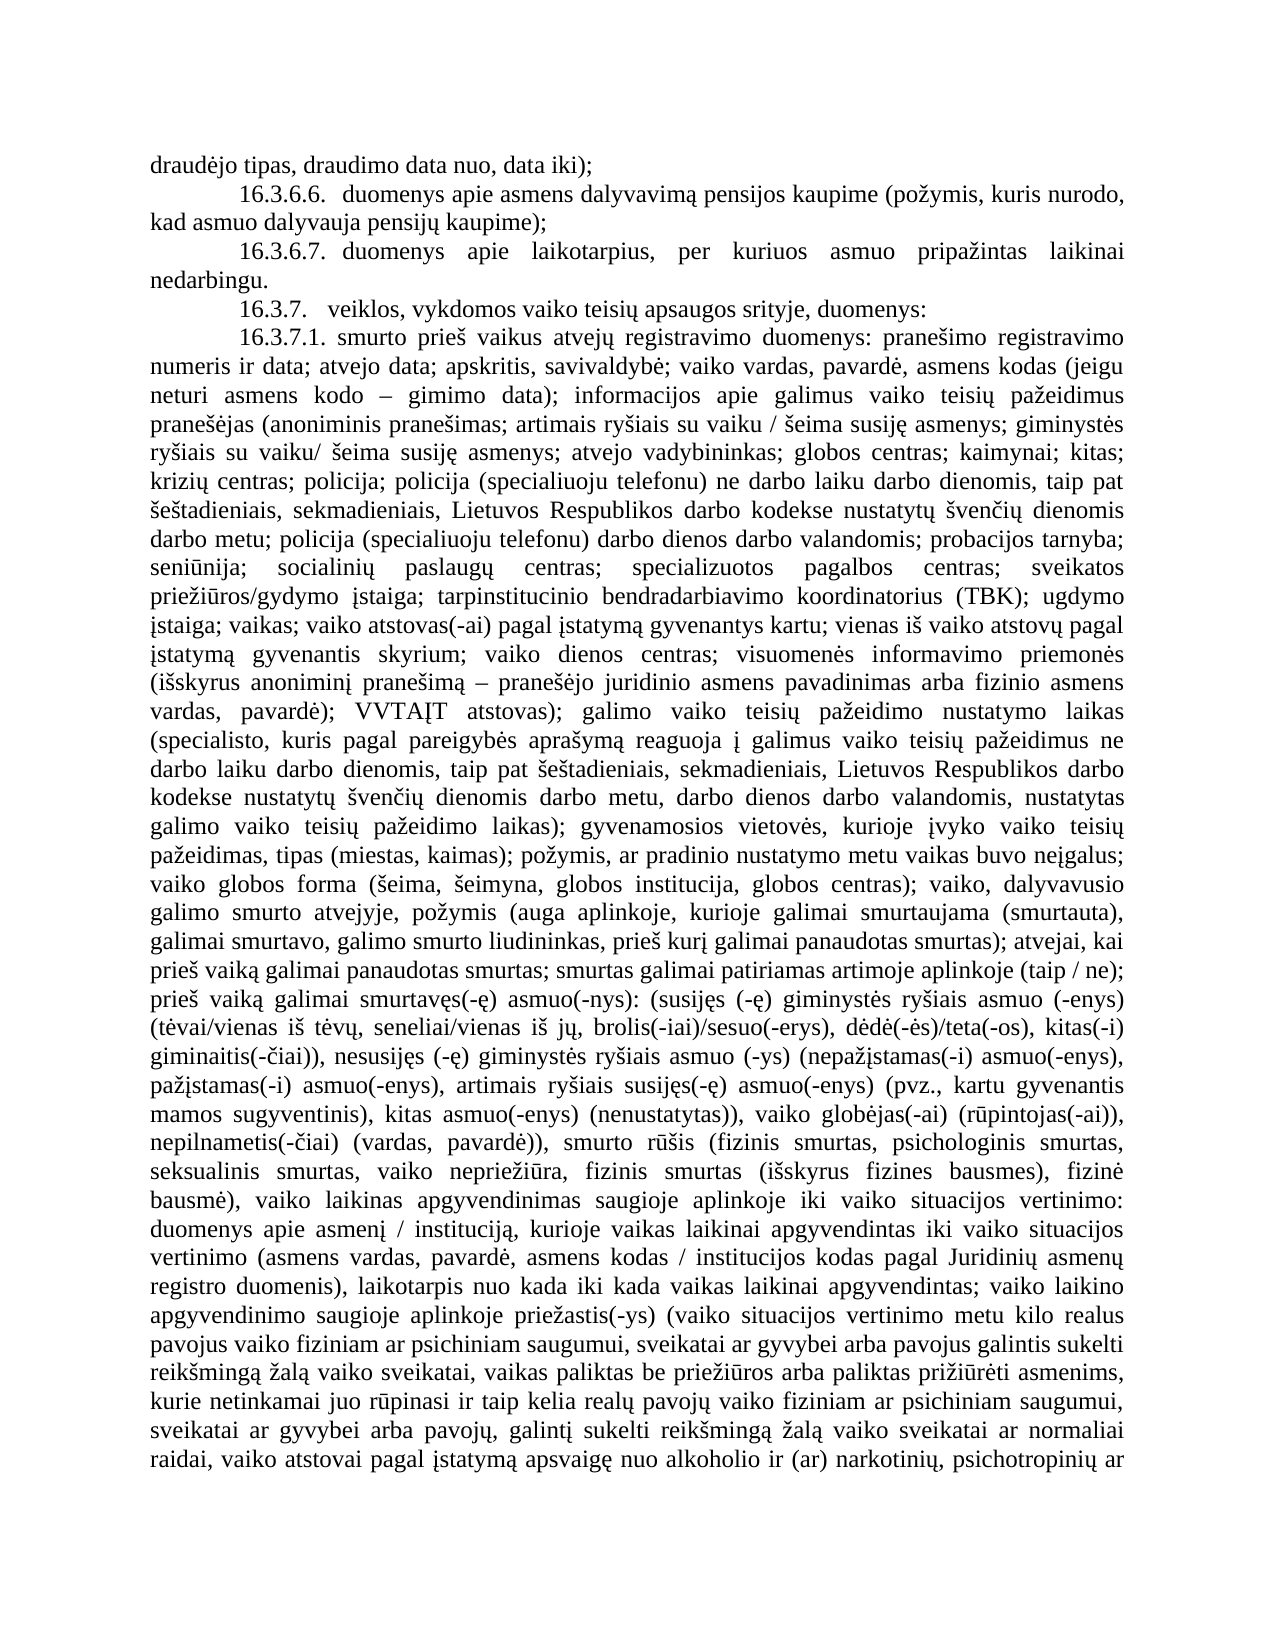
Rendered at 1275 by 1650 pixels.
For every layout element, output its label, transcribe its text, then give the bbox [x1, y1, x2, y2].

text 16.3.6.6. duomenys apie asmens dalyvavimą pensijos kaupime (požymis, kuris nurodo, kad asmuo dalyvauja pensijų kaupime); [150, 179, 1125, 236]
text 16.3.7.1. smurto prieš vaikus atvejų registravimo duomenys: pranešimo registravimo numeris ir data; atvejo data; apskritis, savivaldybė; vaiko vardas, pavardė, asmens kodas (jeigu neturi asmens kodo – gimimo data); informacijos apie galimus vaiko teisių pažeidimus pranešėjas (anoniminis pranešimas; artimais ryšiais su vaiku / šeima susiję asmenys; giminystės ryšiais su vaiku/ šeima susiję asmenys; atvejo vadybininkas; globos centras; kaimynai; kitas; krizių centras; policija; policija (specialiuoju telefonu) ne darbo laiku darbo dienomis, taip pat šeštadieniais, sekmadieniais, Lietuvos Respublikos darbo kodekse nustatytų švenčių dienomis darbo metu; policija (specialiuoju telefonu) darbo dienos darbo valandomis; probacijos tarnyba; seniūnija; socialinių paslaugų centras; specializuotos pagalbos centras; sveikatos priežiūros/gydymo įstaiga; tarpinstitucinio bendradarbiavimo koordinatorius (TBK); ugdymo įstaiga; vaikas; vaiko atstovas(-ai) pagal įstatymą gyvenantys kartu; vienas iš vaiko atstovų pagal įstatymą gyvenantis skyrium; vaiko dienos centras; visuomenės informavimo priemonės (išskyrus anoniminį pranešimą – pranešėjo juridinio asmens pavadinimas arba fizinio asmens vardas, pavardė); VVTAĮT atstovas); galimo vaiko teisių pažeidimo nustatymo laikas (specialisto, kuris pagal pareigybės aprašymą reaguoja į galimus vaiko teisių pažeidimus ne darbo laiku darbo dienomis, taip pat šeštadieniais, sekmadieniais, Lietuvos Respublikos darbo kodekse nustatytų švenčių dienomis darbo metu, darbo dienos darbo valandomis, nustatytas galimo vaiko teisių pažeidimo laikas); gyvenamosios vietovės, kurioje įvyko vaiko teisių pažeidimas, tipas (miestas, kaimas); požymis, ar pradinio nustatymo metu vaikas buvo neįgalus; vaiko globos forma (šeima, šeimyna, globos institucija, globos centras); vaiko, dalyvavusio galimo smurto atvejyje, požymis (auga aplinkoje, kurioje galimai smurtaujama (smurtauta), galimai smurtavo, galimo smurto liudininkas, prieš kurį galimai panaudotas smurtas); atvejai, kai prieš vaiką galimai panaudotas smurtas; smurtas galimai patiriamas artimoje aplinkoje (taip / ne); prieš vaiką galimai smurtavęs(-ę) asmuo(-nys): (susijęs (-ę) giminystės ryšiais asmuo (-enys) (tėvai/vienas iš tėvų, seneliai/vienas iš jų, brolis(-iai)/sesuo(-erys), dėdė(-ės)/teta(-os), kitas(-i) giminaitis(-čiai)), nesusijęs (-ę) giminystės ryšiais asmuo (-ys) (nepažįstamas(-i) asmuo(-enys), pažįstamas(-i) asmuo(-enys), artimais ryšiais susijęs(-ę) asmuo(-enys) (pvz., kartu gyvenantis mamos sugyventinis), kitas asmuo(-enys) (nenustatytas)), vaiko globėjas(-ai) (rūpintojas(-ai)), nepilnametis(-čiai) (vardas, pavardė)), smurto rūšis (fizinis smurtas, psichologinis smurtas, seksualinis smurtas, vaiko nepriežiūra, fizinis smurtas (išskyrus fizines bausmes), fizinė bausmė), vaiko laikinas apgyvendinimas saugioje aplinkoje iki vaiko situacijos vertinimo: duomenys apie asmenį / instituciją, kurioje vaikas laikinai apgyvendintas iki vaiko situacijos vertinimo (asmens vardas, pavardė, asmens kodas / institucijos kodas pagal Juridinių asmenų registro duomenis), laikotarpis nuo kada iki kada vaikas laikinai apgyvendintas; vaiko laikino apgyvendinimo saugioje aplinkoje priežastis(-ys) (vaiko situacijos vertinimo metu kilo realus pavojus vaiko fiziniam ar psichiniam saugumui, sveikatai ar gyvybei arba pavojus galintis sukelti reikšmingą žalą vaiko sveikatai, vaikas paliktas be priežiūros arba paliktas prižiūrėti asmenims, kurie netinkamai juo rūpinasi ir taip kelia realų pavojų vaiko fiziniam ar psichiniam saugumui, sveikatai ar gyvybei arba pavojų, galintį sukelti reikšmingą žalą vaiko sveikatai ar normaliai raidai, vaiko atstovai pagal įstatymą apsvaigę nuo alkoholio ir (ar) narkotinių, psichotropinių ar [150, 322, 1125, 1472]
text 16.3.7. veiklos, vykdomos vaiko teisių apsaugos srityje, duomenys: [150, 294, 1125, 322]
text 16.3.6.7. duomenys apie laikotarpius, per kuriuos asmuo pripažintas laikinai nedarbingu. [150, 236, 1125, 294]
text draudėjo tipas, draudimo data nuo, data iki); [150, 150, 1125, 179]
